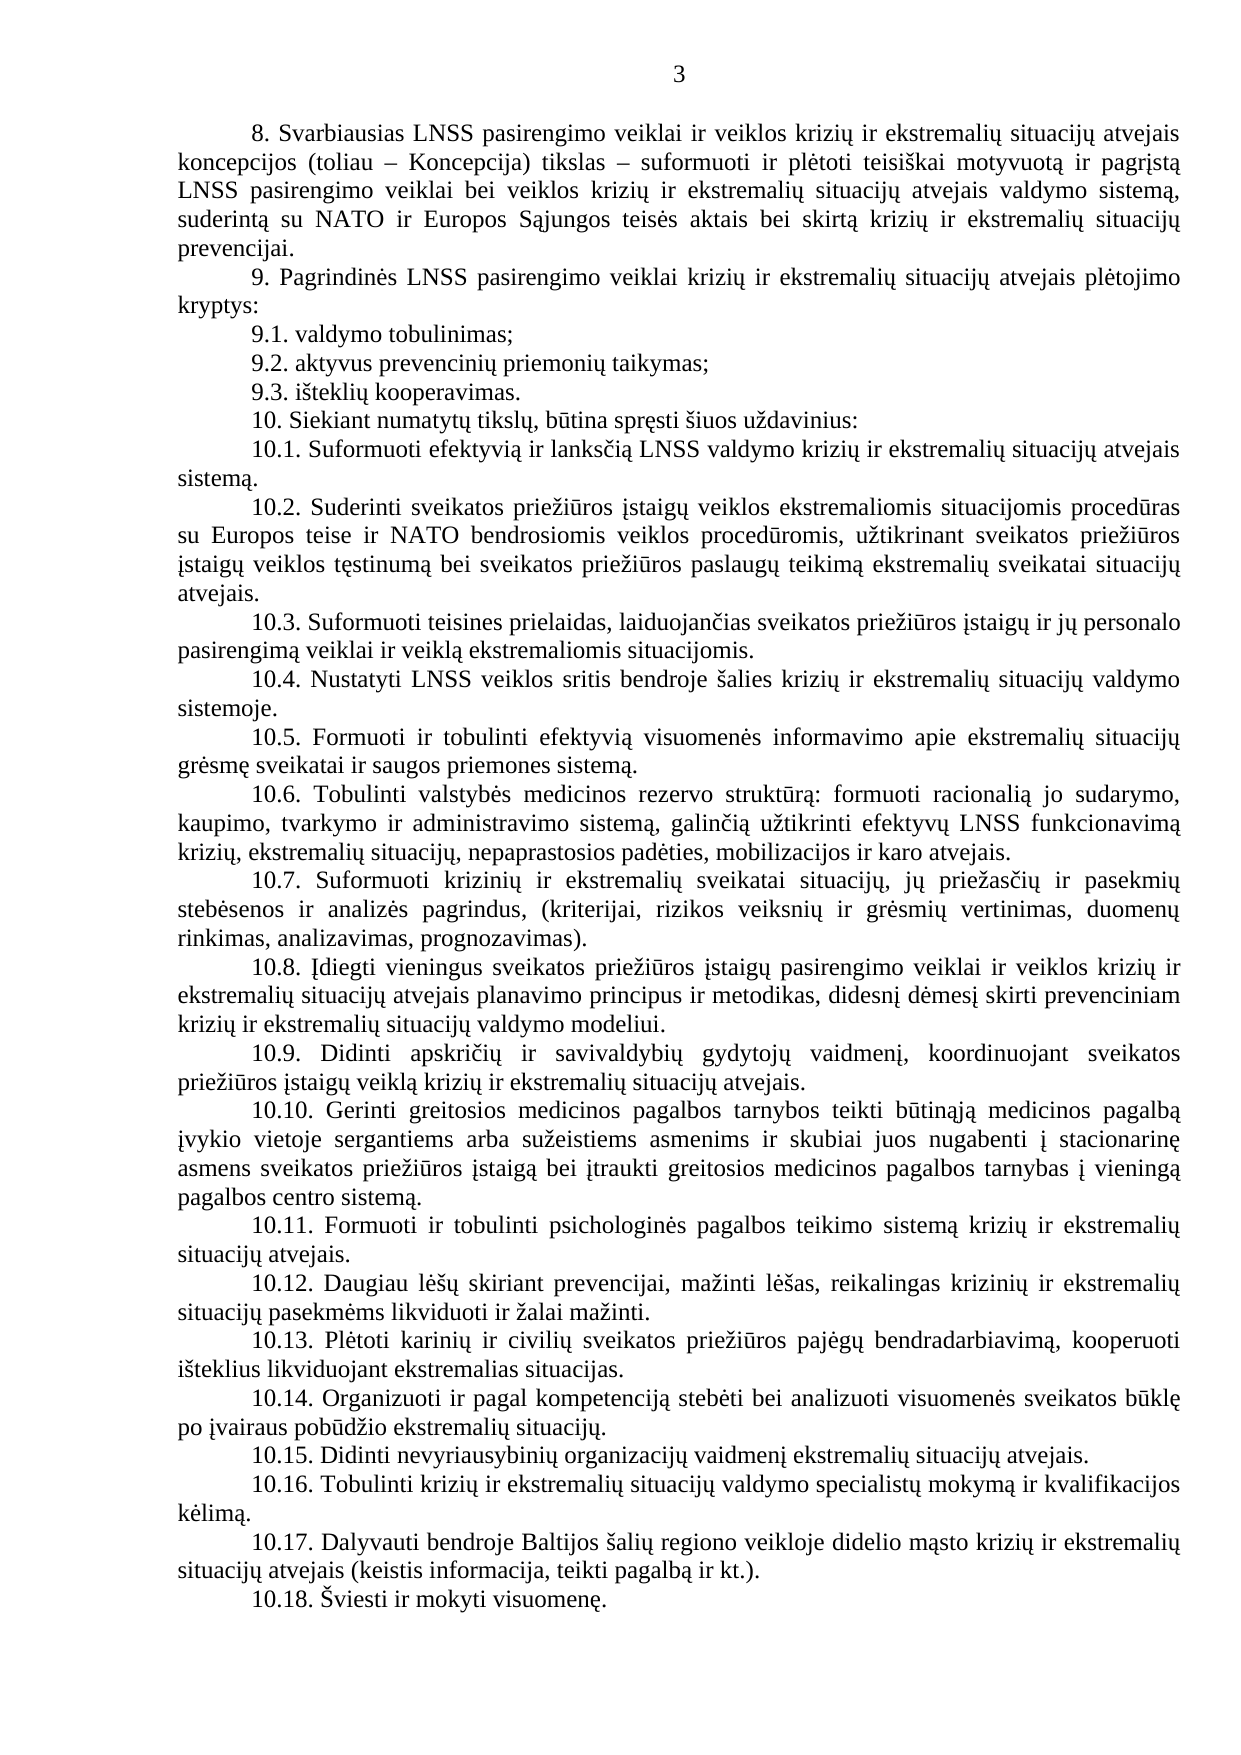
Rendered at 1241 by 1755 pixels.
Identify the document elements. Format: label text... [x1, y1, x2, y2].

text 10.15. Didinti nevyriausybinių organizacijų vaidmenį ekstremalių situacijų atvejais. [177, 1441, 1181, 1469]
text 10. Siekiant numatytų tikslų, būtina spręsti šiuos uždavinius: [177, 406, 1181, 434]
text 9. Pagrindinės LNSS pasirengimo veiklai krizių ir ekstremalių situacijų atvejais plėtojimo kryptys: [177, 262, 1181, 319]
text 10.7. Suformuoti krizinių ir ekstremalių sveikatai situacijų, jų priežasčių ir pasekmių stebėsenos ir analizės pagrindus, (kriterijai, rizikos veiksnių ir grėsmių vertinimas, duomenų rinkimas, analizavimas, prognozavimas). [177, 866, 1181, 952]
text 9.1. valdymo tobulinimas; [177, 319, 1181, 348]
text 10.2. Suderinti sveikatos priežiūros įstaigų veiklos ekstremaliomis situacijomis procedūras su Europos teise ir NATO bendrosiomis veiklos procedūromis, užtikrinant sveikatos priežiūros įstaigų veiklos tęstinumą bei sveikatos priežiūros paslaugų teikimą ekstremalių sveikatai situacijų atvejais. [177, 492, 1181, 607]
text 10.17. Dalyvauti bendroje Baltijos šalių regiono veikloje didelio mąsto krizių ir ekstremalių situacijų atvejais (keistis informacija, teikti pagalbą ir kt.). [177, 1527, 1181, 1584]
text 10.11. Formuoti ir tobulinti psichologinės pagalbos teikimo sistemą krizių ir ekstremalių situacijų atvejais. [177, 1211, 1181, 1268]
text 10.8. Įdiegti vieningus sveikatos priežiūros įstaigų pasirengimo veiklai ir veiklos krizių ir ekstremalių situacijų atvejais planavimo principus ir metodikas, didesnį dėmesį skirti prevenciniam krizių ir ekstremalių situacijų valdymo modeliui. [177, 952, 1181, 1038]
text 10.6. Tobulinti valstybės medicinos rezervo struktūrą: formuoti racionalią jo sudarymo, kaupimo, tvarkymo ir administravimo sistemą, galinčią užtikrinti efektyvų LNSS funkcionavimą krizių, ekstremalių situacijų, nepaprastosios padėties, mobilizacijos ir karo atvejais. [177, 779, 1181, 866]
text 10.1. Suformuoti efektyvią ir lanksčią LNSS valdymo krizių ir ekstremalių situacijų atvejais sistemą. [177, 434, 1181, 492]
text 9.3. išteklių kooperavimas. [177, 377, 1181, 406]
text 10.4. Nustatyti LNSS veiklos sritis bendroje šalies krizių ir ekstremalių situacijų valdymo sistemoje. [177, 664, 1181, 722]
text 10.5. Formuoti ir tobulinti efektyvią visuomenės informavimo apie ekstremalių situacijų grėsmę sveikatai ir saugos priemones sistemą. [177, 722, 1181, 779]
text 9.2. aktyvus prevencinių priemonių taikymas; [177, 348, 1181, 377]
text 10.10. Gerinti greitosios medicinos pagalbos tarnybos teikti būtinąją medicinos pagalbą įvykio vietoje sergantiems arba sužeistiems asmenims ir skubiai juos nugabenti į stacionarinę asmens sveikatos priežiūros įstaigą bei įtraukti greitosios medicinos pagalbos tarnybas į vieningą pagalbos centro sistemą. [177, 1096, 1181, 1211]
text 10.14. Organizuoti ir pagal kompetenciją stebėti bei analizuoti visuomenės sveikatos būklę po įvairaus pobūdžio ekstremalių situacijų. [177, 1383, 1181, 1441]
text 10.12. Daugiau lėšų skiriant prevencijai, mažinti lėšas, reikalingas krizinių ir ekstremalių situacijų pasekmėms likviduoti ir žalai mažinti. [177, 1268, 1181, 1326]
text 10.13. Plėtoti karinių ir civilių sveikatos priežiūros pajėgų bendradarbiavimą, kooperuoti išteklius likviduojant ekstremalias situacijas. [177, 1326, 1181, 1383]
text 10.9. Didinti apskričių ir savivaldybių gydytojų vaidmenį, koordinuojant sveikatos priežiūros įstaigų veiklą krizių ir ekstremalių situacijų atvejais. [177, 1038, 1181, 1096]
text 8. Svarbiausias LNSS pasirengimo veiklai ir veiklos krizių ir ekstremalių situacijų atvejais koncepcijos (toliau – Koncepcija) tikslas – suformuoti ir plėtoti teisiškai motyvuotą ir pagrįstą LNSS pasirengimo veiklai bei veiklos krizių ir ekstremalių situacijų atvejais valdymo sistemą, suderintą su NATO ir Europos Sąjungos teisės aktais bei skirtą krizių ir ekstremalių situacijų prevencijai. [177, 118, 1181, 262]
text 10.16. Tobulinti krizių ir ekstremalių situacijų valdymo specialistų mokymą ir kvalifikacijos kėlimą. [177, 1469, 1181, 1527]
text 10.18. Šviesti ir mokyti visuomenę. [177, 1584, 1181, 1613]
text 10.3. Suformuoti teisines prielaidas, laiduojančias sveikatos priežiūros įstaigų ir jų personalo pasirengimą veiklai ir veiklą ekstremaliomis situacijomis. [177, 607, 1181, 664]
